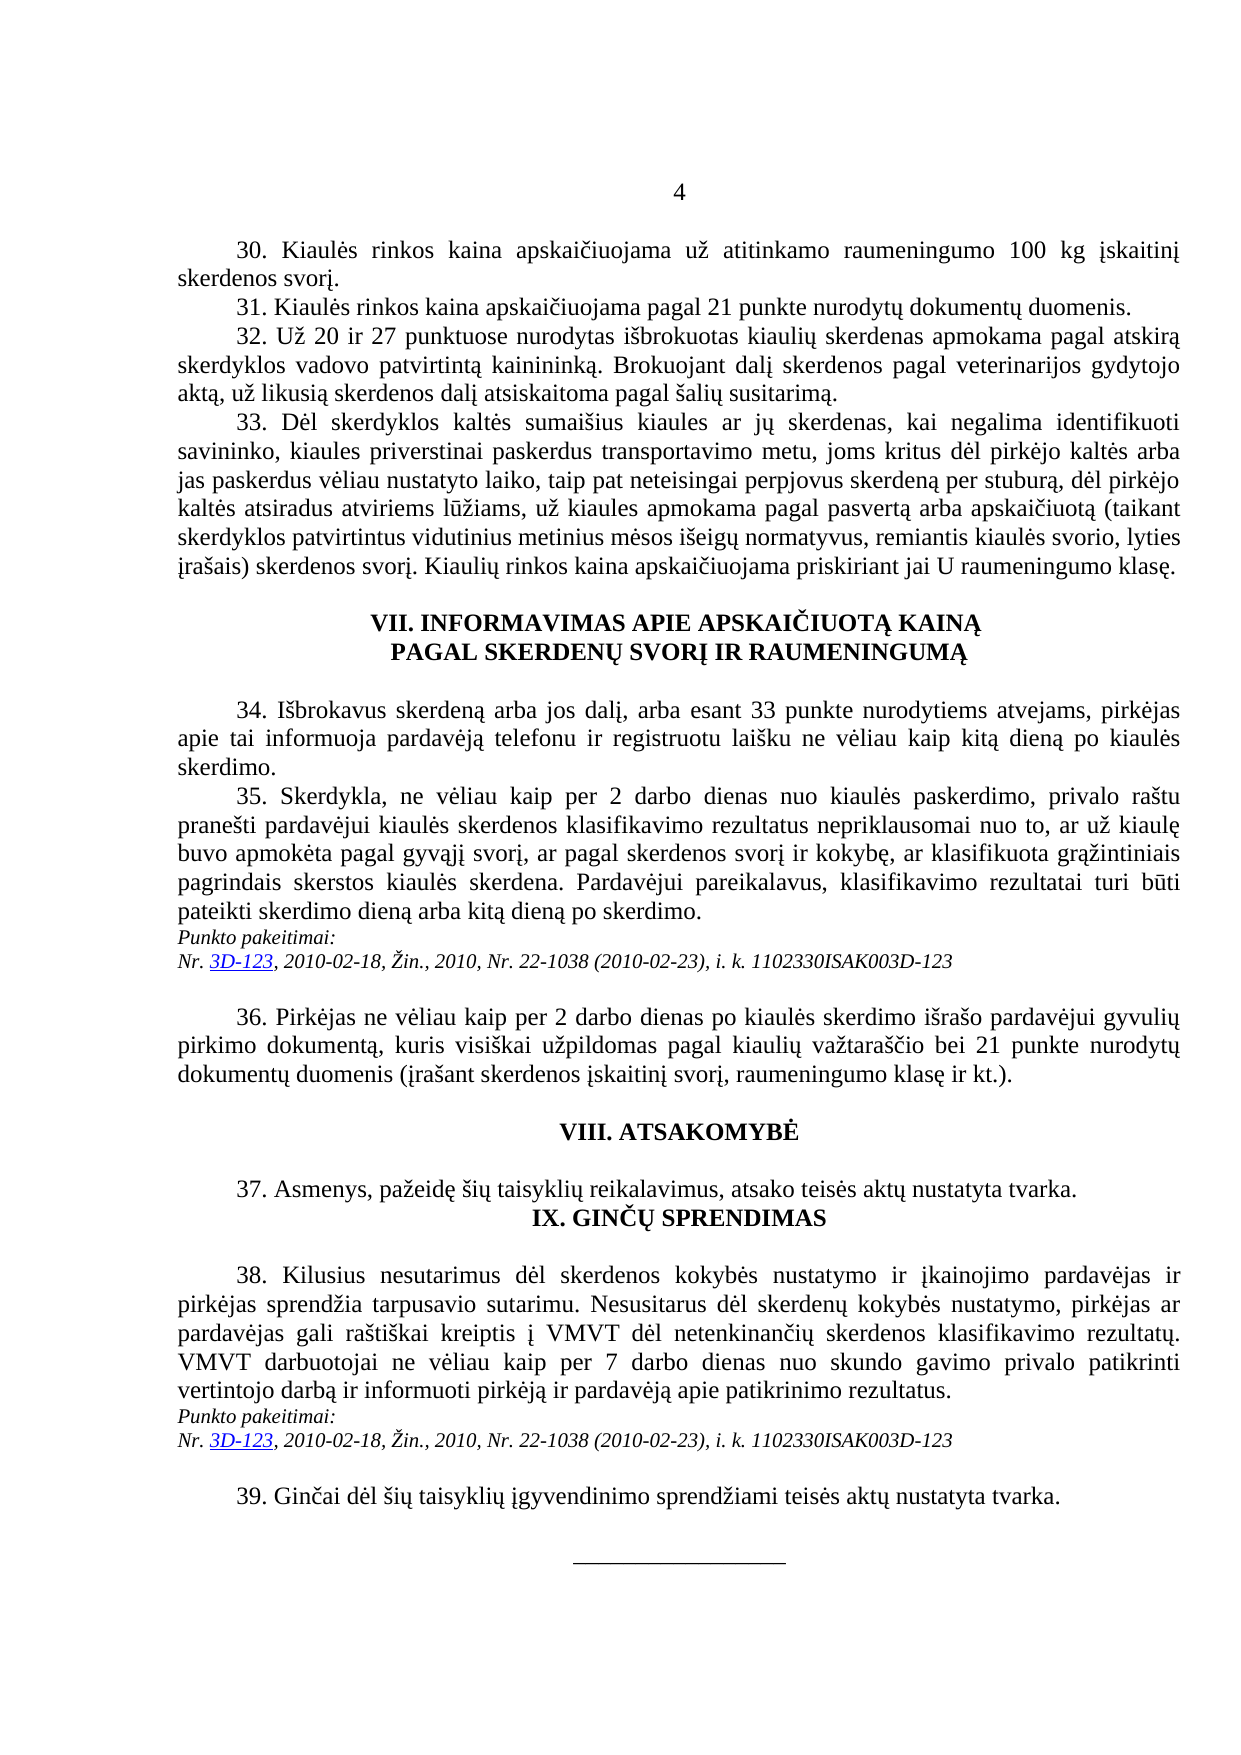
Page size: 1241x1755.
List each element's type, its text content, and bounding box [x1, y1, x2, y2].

text Punkto pakeitimai: [177, 1404, 1181, 1428]
text 37. Asmenys, pažeidę šių taisyklių reikalavimus, atsako teisės aktų nustatyta tvarka. [177, 1174, 1181, 1203]
text Punkto pakeitimai: [177, 925, 1181, 949]
text Nr. 3D-123, 2010-02-18, Žin., 2010, Nr. 22-1038 (2010-02-23), i. k. 1102330ISAK003D-123 [177, 949, 1181, 973]
text 36. Pirkėjas ne vėliau kaip per 2 darbo dienas po kiaulės skerdimo išrašo pardavėjui gyvulių pirkimo dokumentą, kuris visiškai užpildomas pagal kiaulių važtaraščio bei 21 punkte nurodytų dokumentų duomenis (įrašant skerdenos įskaitinį svorį, raumeningumo klasę ir kt.). [177, 1002, 1181, 1088]
text 32. Už 20 ir 27 punktuose nurodytas išbrokuotas kiaulių skerdenas apmokama pagal atskirą skerdyklos vadovo patvirtintą kainininką. Brokuojant dalį skerdenos pagal veterinarijos gydytojo aktą, už likusią skerdenos dalį atsiskaitoma pagal šalių susitarimą. [177, 321, 1181, 407]
text 38. Kilusius nesutarimus dėl skerdenos kokybės nustatymo ir įkainojimo pardavėjas ir pirkėjas sprendžia tarpusavio sutarimu. Nesusitarus dėl skerdenų kokybės nustatymo, pirkėjas ar pardavėjas gali raštiškai kreiptis į VMVT dėl netenkinančių skerdenos klasifikavimo rezultatų. VMVT darbuotojai ne vėliau kaip per 7 darbo dienas nuo skundo gavimo privalo patikrinti vertintojo darbą ir informuoti pirkėją ir pardavėją apie patikrinimo rezultatus. [177, 1260, 1181, 1404]
text 31. Kiaulės rinkos kaina apskaičiuojama pagal 21 punkte nurodytų dokumentų duomenis. [177, 292, 1181, 321]
text 30. Kiaulės rinkos kaina apskaičiuojama už atitinkamo raumeningumo 100 kg įskaitinį skerdenos svorį. [177, 235, 1181, 292]
text IX. GINČŲ SPRENDIMAS [177, 1203, 1181, 1232]
text 33. Dėl skerdyklos kaltės sumaišius kiaules ar jų skerdenas, kai negalima identifikuoti savininko, kiaules priverstinai paskerdus transportavimo metu, joms kritus dėl pirkėjo kaltės arba jas paskerdus vėliau nustatyto laiko, taip pat neteisingai perpjovus skerdeną per stuburą, dėl pirkėjo kaltės atsiradus atviriems lūžiams, už kiaules apmokama pagal pasvertą arba apskaičiuotą (taikant skerdyklos patvirtintus vidutinius metinius mėsos išeigų normatyvus, remiantis kiaulės svorio, lyties įrašais) skerdenos svorį. Kiaulių rinkos kaina apskaičiuojama priskiriant jai U raumeningumo klasę. [177, 407, 1181, 580]
text 35. Skerdykla, ne vėliau kaip per 2 darbo dienas nuo kiaulės paskerdimo, privalo raštu pranešti pardavėjui kiaulės skerdenos klasifikavimo rezultatus nepriklausomai nuo to, ar už kiaulę buvo apmokėta pagal gyvąjį svorį, ar pagal skerdenos svorį ir kokybę, ar klasifikuota grąžintiniais pagrindais skerstos kiaulės skerdena. Pardavėjui pareikalavus, klasifikavimo rezultatai turi būti pateikti skerdimo dieną arba kitą dieną po skerdimo. [177, 781, 1181, 925]
text VIII. ATSAKOMYBĖ [177, 1117, 1181, 1145]
text Nr. 3D-123, 2010-02-18, Žin., 2010, Nr. 22-1038 (2010-02-23), i. k. 1102330ISAK003D-123 [177, 1428, 1181, 1452]
text 34. Išbrokavus skerdeną arba jos dalį, arba esant 33 punkte nurodytiems atvejams, pirkėjas apie tai informuoja pardavėją telefonu ir registruotu laišku ne vėliau kaip kitą dieną po kiaulės skerdimo. [177, 695, 1181, 781]
text VII. INFORMAVIMAS APIE APSKAIČIUOTĄ KAINĄ PAGAL SKERDENŲ SVORĮ IR RAUMENINGUMĄ [177, 608, 1181, 666]
text _________________ [177, 1538, 1181, 1567]
text 39. Ginčai dėl šių taisyklių įgyvendinimo sprendžiami teisės aktų nustatyta tvarka. [177, 1481, 1181, 1510]
